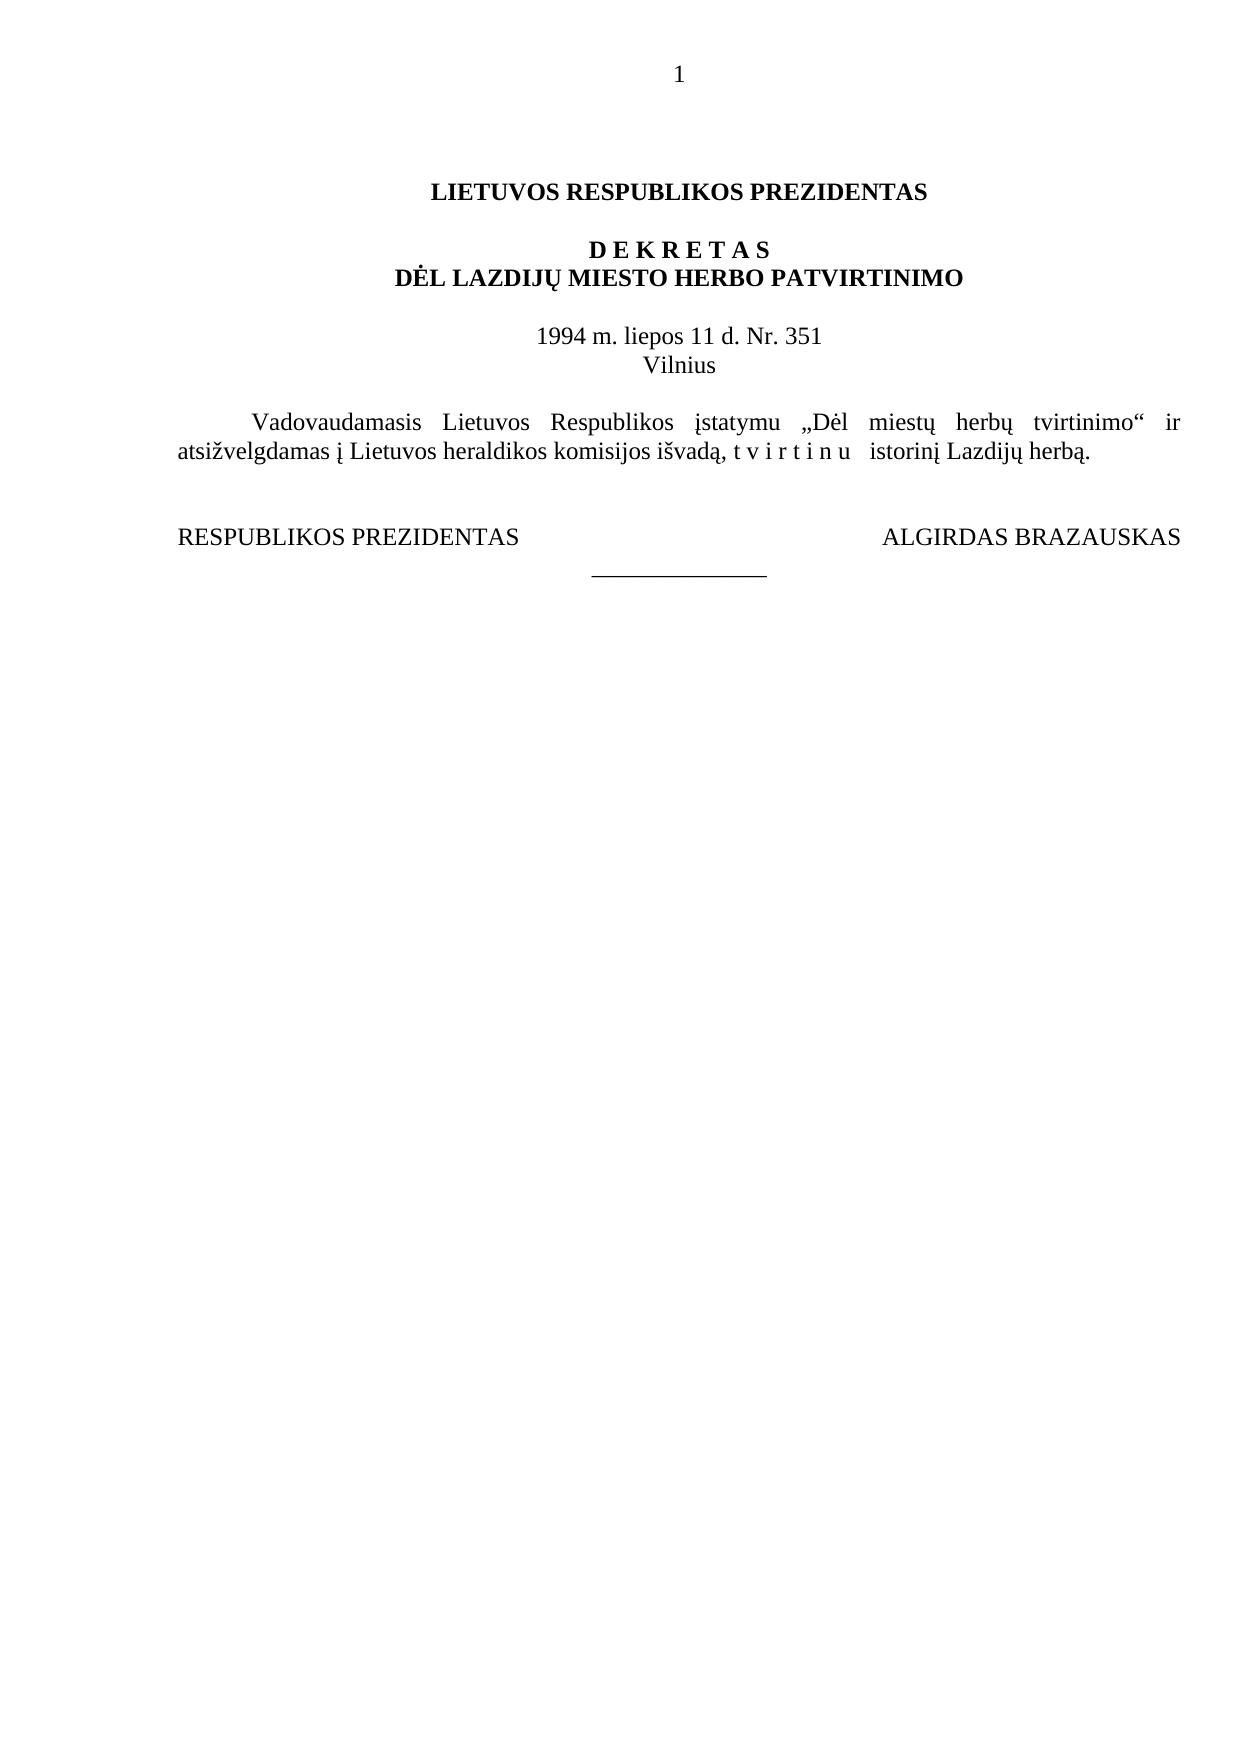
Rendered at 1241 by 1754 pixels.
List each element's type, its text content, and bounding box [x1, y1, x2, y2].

text Vadovaudamasis Lietuvos Respublikos įstatymu „Dėl miestų herbų tvirtinimo“ ir atsižvelgdamas į Lietuvos heraldikos komisijos išvadą, tvirtinu istorinį Lazdijų herbą. [177, 407, 1181, 465]
text D E K R E T A S [177, 235, 1181, 263]
text DĖL LAZDIJŲ MIESTO HERBO PATVIRTINIMO [177, 263, 1181, 292]
text ______________ [177, 551, 1181, 580]
text RESPUBLIKOS PREZIDENTAS ALGIRDAS BRAZAUSKAS [177, 522, 1181, 551]
text 1994 m. liepos 11 d. Nr. 351 [177, 321, 1181, 350]
text LIETUVOS RESPUBLIKOS PREZIDENTAS [177, 177, 1181, 206]
text Vilnius [177, 350, 1181, 378]
